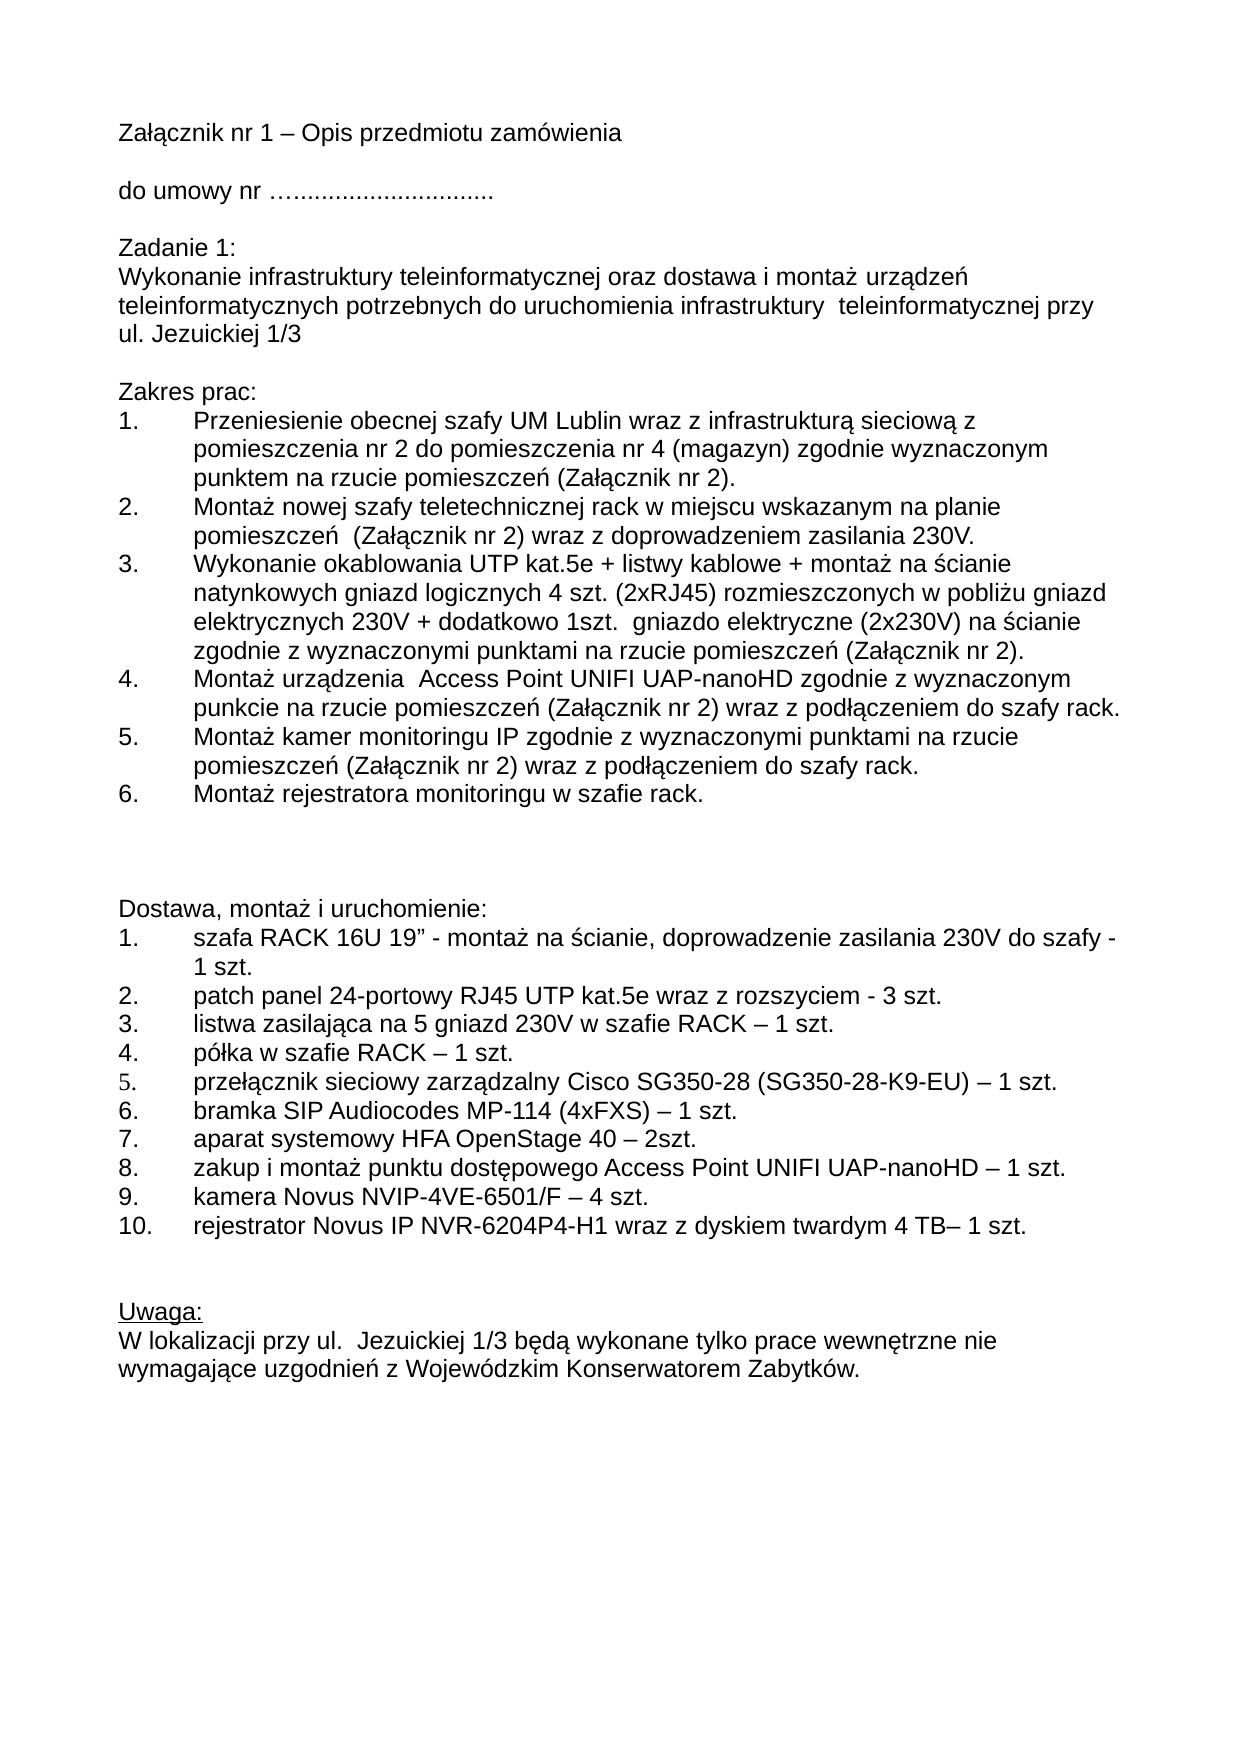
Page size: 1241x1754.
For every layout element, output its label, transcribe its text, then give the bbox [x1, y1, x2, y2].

list patch panel 24-portowy RJ45 UTP kat.5e wraz z rozszyciem - 3 szt. [118, 981, 1122, 1009]
list kamera Novus NVIP-4VE-6501/F – 4 szt. [118, 1182, 1122, 1211]
text Dostawa, montaż i uruchomienie: [118, 894, 1122, 923]
list Przeniesienie obecnej szafy UM Lublin wraz z infrastrukturą sieciową z pomieszczenia nr 2 do pomieszczenia nr 4 (magazyn) zgodnie wyznaczonym punktem na rzucie pomieszczeń (Załącznik nr 2). [118, 406, 1122, 492]
list Montaż urządzenia Access Point UNIFI UAP-nanoHD zgodnie z wyznaczonym punkcie na rzucie pomieszczeń (Załącznik nr 2) wraz z podłączeniem do szafy rack. [118, 664, 1122, 722]
list rejestrator Novus IP NVR-6204P4-H1 wraz z dyskiem twardym 4 TB– 1 szt. [118, 1211, 1122, 1239]
text Załącznik nr 1 – Opis przedmiotu zamówienia [118, 118, 1122, 147]
list Montaż nowej szafy teletechnicznej rack w miejscu wskazanym na planie pomieszczeń (Załącznik nr 2) wraz z doprowadzeniem zasilania 230V. [118, 492, 1122, 549]
list zakup i montaż punktu dostępowego Access Point UNIFI UAP-nanoHD – 1 szt. [118, 1153, 1122, 1182]
list szafa RACK 16U 19” - montaż na ścianie, doprowadzenie zasilania 230V do szafy - 1 szt. [118, 923, 1122, 981]
list listwa zasilająca na 5 gniazd 230V w szafie RACK – 1 szt. [118, 1009, 1122, 1038]
list aparat systemowy HFA OpenStage 40 – 2szt. [118, 1124, 1122, 1153]
list półka w szafie RACK – 1 szt. [118, 1038, 1122, 1067]
text Uwaga: [118, 1297, 1122, 1326]
list Montaż rejestratora monitoringu w szafie rack. [118, 779, 1122, 808]
text Zakres prac: [118, 377, 1122, 406]
text Wykonanie infrastruktury teleinformatycznej oraz dostawa i montaż urządzeń teleinformatycznych potrzebnych do uruchomienia infrastruktury teleinformatycznej przy ul. Jezuickiej 1/3 [118, 262, 1122, 348]
list przełącznik sieciowy zarządzalny Cisco SG350-28 (SG350-28-K9-EU) – 1 szt. [118, 1067, 1122, 1096]
list bramka SIP Audiocodes MP-114 (4xFXS) – 1 szt. [118, 1096, 1122, 1124]
text Zadanie 1: [118, 233, 1122, 262]
list Wykonanie okablowania UTP kat.5e + listwy kablowe + montaż na ścianie natynkowych gniazd logicznych 4 szt. (2xRJ45) rozmieszczonych w pobliżu gniazd elektrycznych 230V + dodatkowo 1szt. gniazdo elektryczne (2x230V) na ścianie zgodnie z wyznaczonymi punktami na rzucie pomieszczeń (Załącznik nr 2). [118, 549, 1122, 664]
text do umowy nr …............................. [118, 176, 1122, 204]
text W lokalizacji przy ul. Jezuickiej 1/3 będą wykonane tylko prace wewnętrzne nie wymagające uzgodnień z Wojewódzkim Konserwatorem Zabytków. [118, 1326, 1122, 1383]
list Montaż kamer monitoringu IP zgodnie z wyznaczonymi punktami na rzucie pomieszczeń (Załącznik nr 2) wraz z podłączeniem do szafy rack. [118, 722, 1122, 779]
